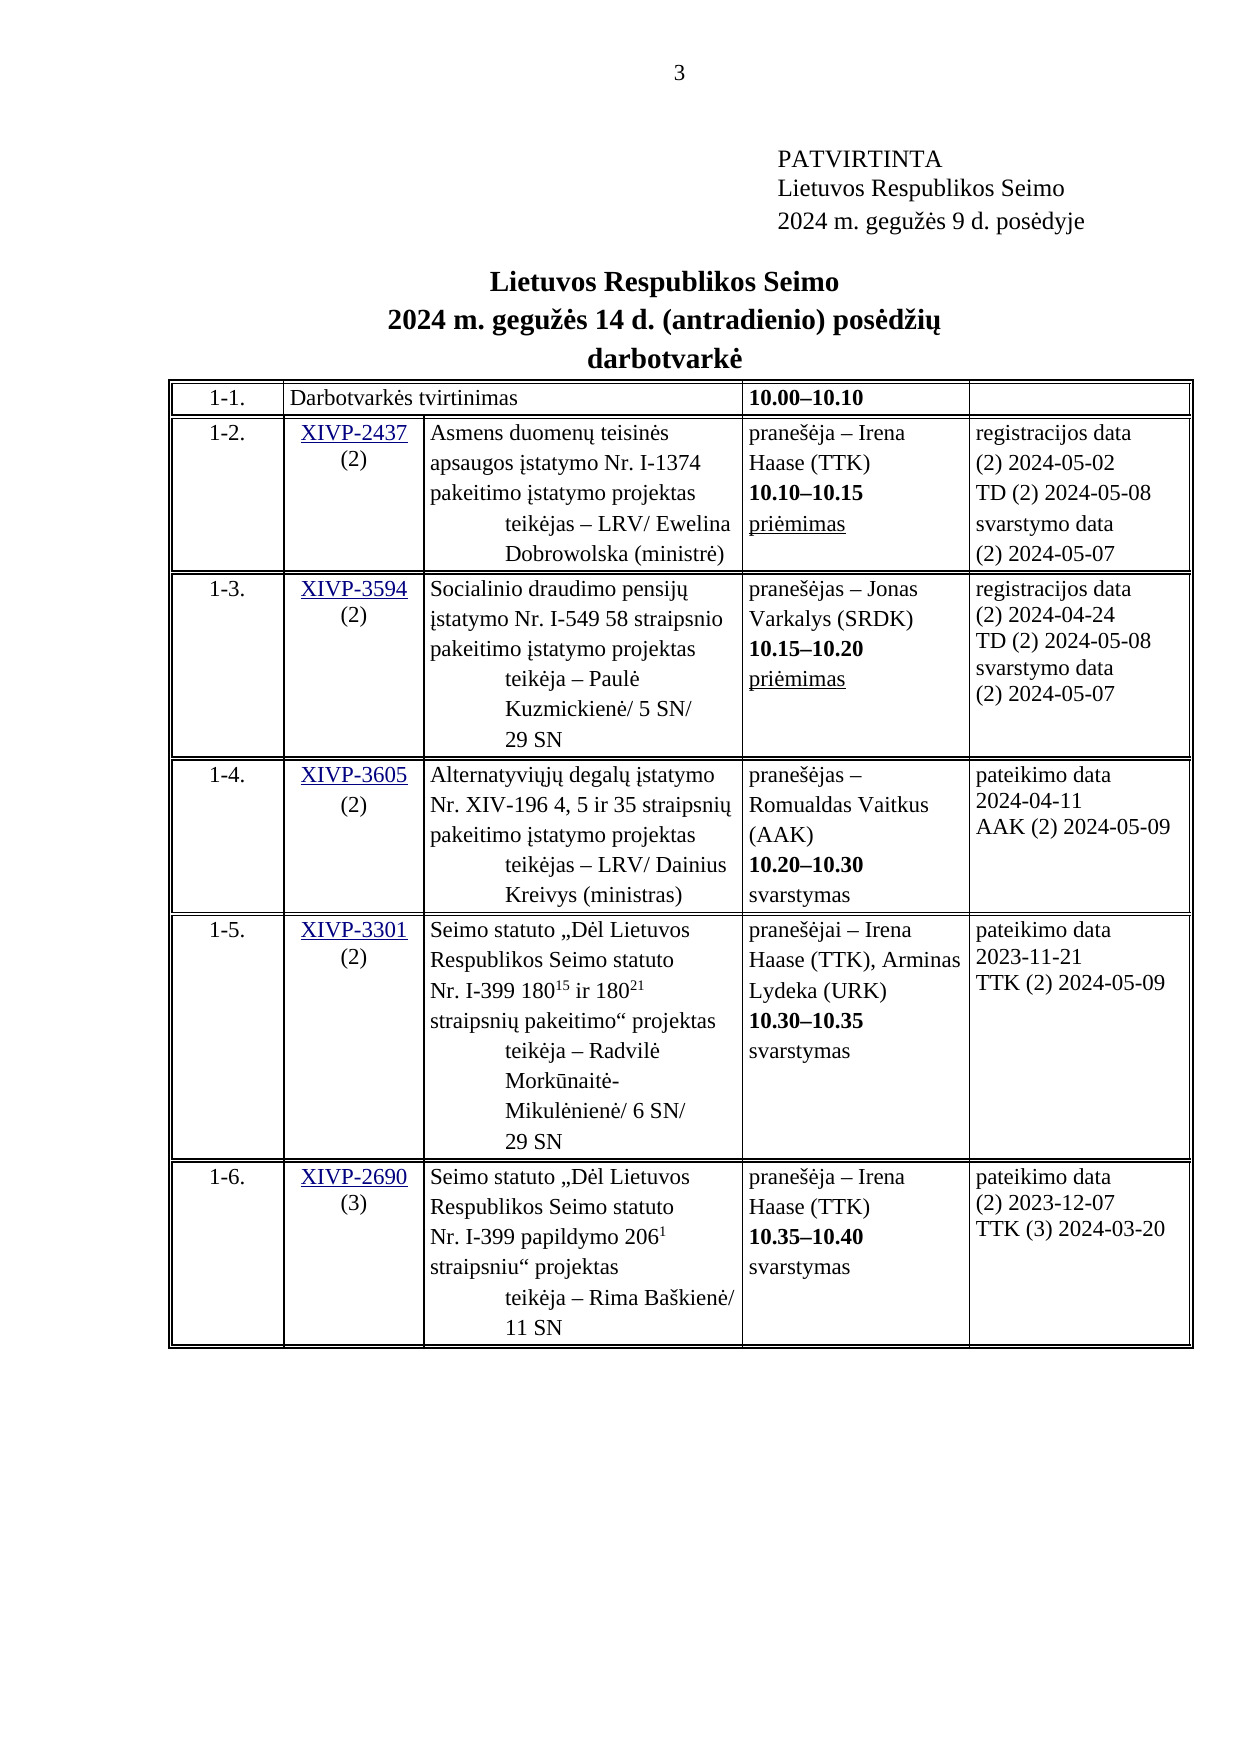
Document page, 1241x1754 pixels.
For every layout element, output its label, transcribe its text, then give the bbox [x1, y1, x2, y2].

table_header [970, 384, 1189, 414]
table_header 10.00–10.10 [743, 384, 969, 414]
table_cell 1-5. [173, 916, 283, 1158]
table_cell 1-3. [173, 575, 283, 756]
table_cell registracijos data (2) 2024-04-24 TD (2) 2024-05-08 svarstymo data (2) 2024-05-07 [970, 575, 1189, 756]
table_cell pranešėjas – Romualdas Vaitkus (AAK) 10.20–10.30 svarstymas [743, 761, 969, 912]
table_header [1194, 379, 1240, 414]
table_header Darbotvarkės tvirtinimas [284, 384, 742, 414]
table_cell [1194, 756, 1240, 912]
text Lietuvos Respublikos Seimo [177, 264, 1152, 297]
table_cell XIVP-3594 (2) [285, 575, 423, 756]
table_cell pateikimo data 2023-11-21 TTK (2) 2024-05-09 [970, 916, 1189, 1158]
table_cell 1-4. [173, 761, 283, 912]
table_cell pranešėjai – Irena Haase (TTK), Arminas Lydeka (URK) 10.30–10.35 svarstymas [743, 916, 969, 1158]
table_cell Alternatyviųjų degalų įstatymo Nr. XIV-196 4, 5 ir 35 straipsnių pakeitimo įstatymo projektas teikėjas – LRV/ Dainius Kreivys (ministras) [425, 761, 742, 912]
table_cell 1-6. [173, 1163, 283, 1344]
table_cell 1-2. [173, 419, 283, 570]
table_cell pranešėjas – Jonas Varkalys (SRDK) 10.15–10.20 priėmimas [743, 575, 969, 756]
table_cell [1194, 1158, 1240, 1344]
text 2024 m. gegužės 9 d. posėdyje [777, 206, 1152, 235]
table_cell registracijos data (2) 2024-05-02 TD (2) 2024-05-08 svarstymo data (2) 2024-05-07 [970, 419, 1189, 570]
table_cell [1194, 414, 1240, 570]
text darbotvarkė [177, 341, 1152, 374]
table_header 1-1. [173, 384, 283, 414]
table_cell [1194, 912, 1240, 1158]
text 2024 m. gegužės 14 d. (antradienio) posėdžių [177, 302, 1152, 336]
text Lietuvos Respublikos Seimo [777, 173, 1152, 202]
table_cell pateikimo data 2024-04-11 AAK (2) 2024-05-09 [970, 761, 1189, 912]
table_cell XIVP-3301 (2) [285, 916, 423, 1158]
table_cell pranešėja – Irena Haase (TTK) 10.10–10.15 priėmimas [743, 419, 969, 570]
text PATVIRTINTA [777, 144, 1152, 173]
table_cell Socialinio draudimo pensijų įstatymo Nr. I-549 58 straipsnio pakeitimo įstatymo projektas teikėja – Paulė Kuzmickienė/ 5 SN/ 29 SN [425, 575, 742, 756]
table_cell XIVP-3605 (2) [285, 761, 423, 912]
table_cell Asmens duomenų teisinės apsaugos įstatymo Nr. I-1374 pakeitimo įstatymo projektas teikėjas – LRV/ Ewelina Dobrowolska (ministrė) [425, 419, 742, 570]
table_cell XIVP-2437 (2) [285, 419, 423, 570]
table_cell Seimo statuto „Dėl Lietuvos Respublikos Seimo statuto Nr. I-399 18015 ir 18021 straipsnių pakeitimo“ projektas teikėja – Radvilė Morkūnaitė-Mikulėnienė/ 6 SN/ 29 SN [425, 916, 742, 1158]
table_cell XIVP-2690 (3) [285, 1163, 423, 1344]
table_cell pateikimo data (2) 2023-12-07 TTK (3) 2024-03-20 [970, 1163, 1189, 1344]
table_cell pranešėja – Irena Haase (TTK) 10.35–10.40 svarstymas [743, 1163, 969, 1344]
table_cell Seimo statuto „Dėl Lietuvos Respublikos Seimo statuto Nr. I-399 papildymo 2061 straipsniu“ projektas teikėja – Rima Baškienė/ 11 SN [425, 1163, 742, 1344]
table_cell [1194, 570, 1240, 756]
